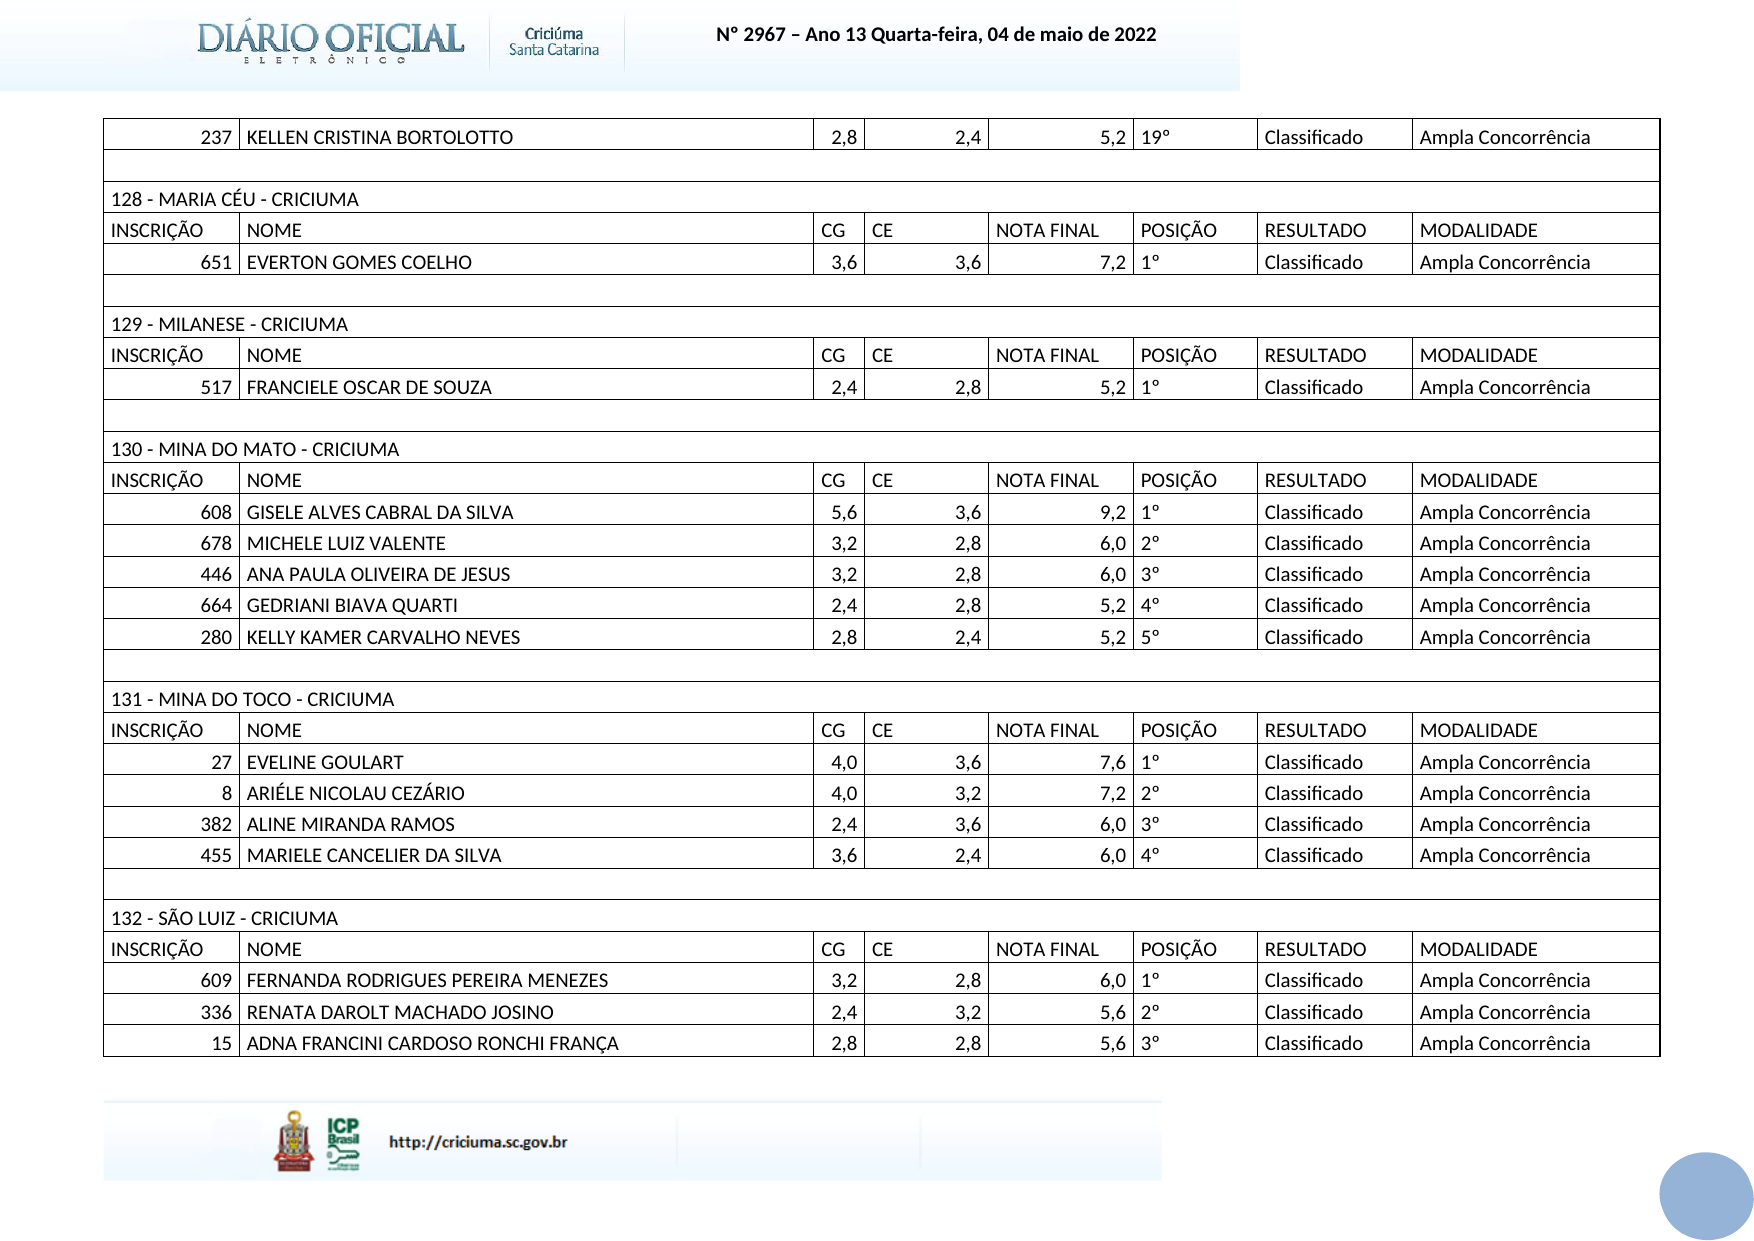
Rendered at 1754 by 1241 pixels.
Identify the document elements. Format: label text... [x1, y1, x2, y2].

table_cell MICHELE LUIZ VALENTE [240, 525, 813, 556]
table_cell 6,0 [989, 525, 1133, 556]
table_cell 4º [1134, 838, 1257, 868]
table_cell NOME [240, 463, 813, 493]
table_cell CE [865, 463, 988, 493]
table_cell [104, 400, 1659, 431]
table_cell 3,6 [814, 244, 864, 274]
table_cell Ampla Concorrência [1413, 244, 1659, 274]
table_cell Classificado [1258, 775, 1412, 806]
table_cell NOME [240, 713, 813, 743]
table_cell Classificado [1258, 619, 1412, 649]
table_cell 2º [1134, 525, 1257, 556]
table_cell 3,6 [865, 807, 988, 837]
table_cell 5,6 [814, 494, 864, 524]
table_cell 2,4 [814, 994, 864, 1024]
table_cell INSCRIÇÃO [104, 338, 239, 368]
table_cell 2,8 [865, 557, 988, 587]
table_cell 4º [1134, 588, 1257, 618]
table_cell 6,0 [989, 963, 1133, 993]
table_cell 2,8 [865, 588, 988, 618]
table_cell 651 [104, 244, 239, 274]
table_cell ANA PAULA OLIVEIRA DE JESUS [240, 557, 813, 587]
table_cell CG [814, 463, 864, 493]
table_cell 3º [1134, 807, 1257, 837]
table_cell POSIÇÃO [1134, 213, 1257, 243]
table_cell [104, 275, 1659, 306]
table_cell 3,2 [865, 775, 988, 806]
table_cell Ampla Concorrência [1413, 994, 1659, 1024]
table_cell EVELINE GOULART [240, 744, 813, 774]
table_cell Ampla Concorrência [1413, 369, 1659, 399]
table_cell 3º [1134, 557, 1257, 587]
table_cell 1º [1134, 244, 1257, 274]
table_cell Classificado [1258, 838, 1412, 868]
table_cell 5,2 [989, 619, 1133, 649]
table_cell 3,6 [865, 244, 988, 274]
table_cell 1º [1134, 963, 1257, 993]
table_cell MODALIDADE [1413, 213, 1659, 243]
table_cell Classificado [1258, 557, 1412, 587]
table_cell 678 [104, 525, 239, 556]
table_cell RESULTADO [1258, 713, 1412, 743]
table_cell 9,2 [989, 494, 1133, 524]
table_cell Classificado [1258, 494, 1412, 524]
table_cell [104, 650, 1659, 681]
table_cell RESULTADO [1258, 213, 1412, 243]
table_cell RESULTADO [1258, 932, 1412, 962]
table_cell NOTA FINAL [989, 713, 1133, 743]
table_cell Classificado [1258, 119, 1412, 149]
table_cell 1º [1134, 744, 1257, 774]
table_cell CG [814, 213, 864, 243]
table_cell 5,2 [989, 588, 1133, 618]
table_cell POSIÇÃO [1134, 932, 1257, 962]
table_cell 2º [1134, 775, 1257, 806]
table_cell 2,8 [814, 119, 864, 149]
table_cell CE [865, 713, 988, 743]
table_cell Ampla Concorrência [1413, 744, 1659, 774]
table_cell 6,0 [989, 838, 1133, 868]
table_cell 2,4 [814, 588, 864, 618]
table_cell POSIÇÃO [1134, 338, 1257, 368]
table_cell KELLEN CRISTINA BORTOLOTTO [240, 119, 813, 149]
table_cell INSCRIÇÃO [104, 463, 239, 493]
table_cell 2,8 [865, 963, 988, 993]
table_cell 382 [104, 807, 239, 837]
table_cell 5,2 [989, 369, 1133, 399]
table_cell 2,8 [865, 525, 988, 556]
table_cell Classificado [1258, 744, 1412, 774]
table_cell CE [865, 213, 988, 243]
table_cell GISELE ALVES CABRAL DA SILVA [240, 494, 813, 524]
table_cell 2,8 [865, 369, 988, 399]
table_cell 664 [104, 588, 239, 618]
table_cell GEDRIANI BIAVA QUARTI [240, 588, 813, 618]
table_cell Ampla Concorrência [1413, 119, 1659, 149]
table_cell NOTA FINAL [989, 213, 1133, 243]
table_cell [104, 150, 1659, 181]
table_cell FRANCIELE OSCAR DE SOUZA [240, 369, 813, 399]
table_cell CE [865, 932, 988, 962]
table_cell 336 [104, 994, 239, 1024]
table_cell 455 [104, 838, 239, 868]
table_cell RESULTADO [1258, 338, 1412, 368]
table_cell NOTA FINAL [989, 932, 1133, 962]
table_cell INSCRIÇÃO [104, 932, 239, 962]
table_cell 2º [1134, 994, 1257, 1024]
table_cell 3,6 [814, 838, 864, 868]
table_cell CG [814, 338, 864, 368]
table_cell 128 - MARIA CÉU - CRICIUMA [104, 182, 1659, 212]
table_cell MARIELE CANCELIER DA SILVA [240, 838, 813, 868]
table_cell RESULTADO [1258, 463, 1412, 493]
table_cell Classificado [1258, 525, 1412, 556]
table_cell 129 - MILANESE - CRICIUMA [104, 307, 1659, 337]
table_cell Classificado [1258, 244, 1412, 274]
table_cell Ampla Concorrência [1413, 619, 1659, 649]
table_cell Ampla Concorrência [1413, 525, 1659, 556]
table_cell CG [814, 713, 864, 743]
table_cell Classificado [1258, 963, 1412, 993]
table_cell Ampla Concorrência [1413, 807, 1659, 837]
table_cell 2,4 [865, 838, 988, 868]
table_cell Classificado [1258, 1025, 1412, 1056]
table_cell 2,4 [814, 369, 864, 399]
table_cell 130 - MINA DO MATO - CRICIUMA [104, 432, 1659, 462]
table_cell 3,2 [865, 994, 988, 1024]
table_cell KELLY KAMER CARVALHO NEVES [240, 619, 813, 649]
table_cell Ampla Concorrência [1413, 494, 1659, 524]
table_cell 280 [104, 619, 239, 649]
table_cell Classificado [1258, 588, 1412, 618]
table_cell Ampla Concorrência [1413, 775, 1659, 806]
table_cell CG [814, 932, 864, 962]
table_cell NOTA FINAL [989, 463, 1133, 493]
table_cell MODALIDADE [1413, 338, 1659, 368]
table_cell 132 - SÃO LUIZ - CRICIUMA [104, 900, 1659, 931]
table_cell EVERTON GOMES COELHO [240, 244, 813, 274]
table_cell 2,4 [865, 119, 988, 149]
table_cell Ampla Concorrência [1413, 588, 1659, 618]
table_cell ALINE MIRANDA RAMOS [240, 807, 813, 837]
table_cell 15 [104, 1025, 239, 1056]
table_cell 27 [104, 744, 239, 774]
table_cell 6,0 [989, 807, 1133, 837]
table_cell NOME [240, 338, 813, 368]
table_cell 3,2 [814, 963, 864, 993]
table_cell 7,2 [989, 244, 1133, 274]
table_cell Classificado [1258, 994, 1412, 1024]
table_cell NOTA FINAL [989, 338, 1133, 368]
table_cell 237 [104, 119, 239, 149]
table_cell NOME [240, 932, 813, 962]
table_cell 2,8 [865, 1025, 988, 1056]
table_cell 131 - MINA DO TOCO - CRICIUMA [104, 682, 1659, 712]
table_cell Classificado [1258, 369, 1412, 399]
table_cell 7,2 [989, 775, 1133, 806]
table_cell 2,8 [814, 1025, 864, 1056]
table_cell FERNANDA RODRIGUES PEREIRA MENEZES [240, 963, 813, 993]
table_cell NOME [240, 213, 813, 243]
table_cell Ampla Concorrência [1413, 963, 1659, 993]
table_cell 19º [1134, 119, 1257, 149]
table_cell 8 [104, 775, 239, 806]
table_cell 5,2 [989, 119, 1133, 149]
table_cell 3,6 [865, 494, 988, 524]
table_cell [104, 869, 1659, 899]
table_cell Ampla Concorrência [1413, 557, 1659, 587]
table_cell 3º [1134, 1025, 1257, 1056]
table_cell POSIÇÃO [1134, 713, 1257, 743]
table_cell 1º [1134, 369, 1257, 399]
table_cell 446 [104, 557, 239, 587]
table_cell ARIÉLE NICOLAU CEZÁRIO [240, 775, 813, 806]
table_cell RENATA DAROLT MACHADO JOSINO [240, 994, 813, 1024]
table_cell Ampla Concorrência [1413, 1025, 1659, 1056]
table_cell 7,6 [989, 744, 1133, 774]
table_cell 3,2 [814, 525, 864, 556]
table_cell 4,0 [814, 744, 864, 774]
table_cell INSCRIÇÃO [104, 713, 239, 743]
table_cell 517 [104, 369, 239, 399]
table_cell 2,4 [865, 619, 988, 649]
table_cell POSIÇÃO [1134, 463, 1257, 493]
table_cell 3,2 [814, 557, 864, 587]
table_cell MODALIDADE [1413, 463, 1659, 493]
table_cell 5,6 [989, 994, 1133, 1024]
table_cell 608 [104, 494, 239, 524]
table_cell 2,4 [814, 807, 864, 837]
table_cell 5,6 [989, 1025, 1133, 1056]
table_cell 609 [104, 963, 239, 993]
table_cell INSCRIÇÃO [104, 213, 239, 243]
table_cell 6,0 [989, 557, 1133, 587]
table_cell Classificado [1258, 807, 1412, 837]
table_cell 1º [1134, 494, 1257, 524]
table_cell MODALIDADE [1413, 932, 1659, 962]
table_cell 5º [1134, 619, 1257, 649]
table_cell CE [865, 338, 988, 368]
table_cell 3,6 [865, 744, 988, 774]
table_cell ADNA FRANCINI CARDOSO RONCHI FRANÇA [240, 1025, 813, 1056]
table_cell MODALIDADE [1413, 713, 1659, 743]
table_cell Ampla Concorrência [1413, 838, 1659, 868]
table_cell 2,8 [814, 619, 864, 649]
table_cell 4,0 [814, 775, 864, 806]
